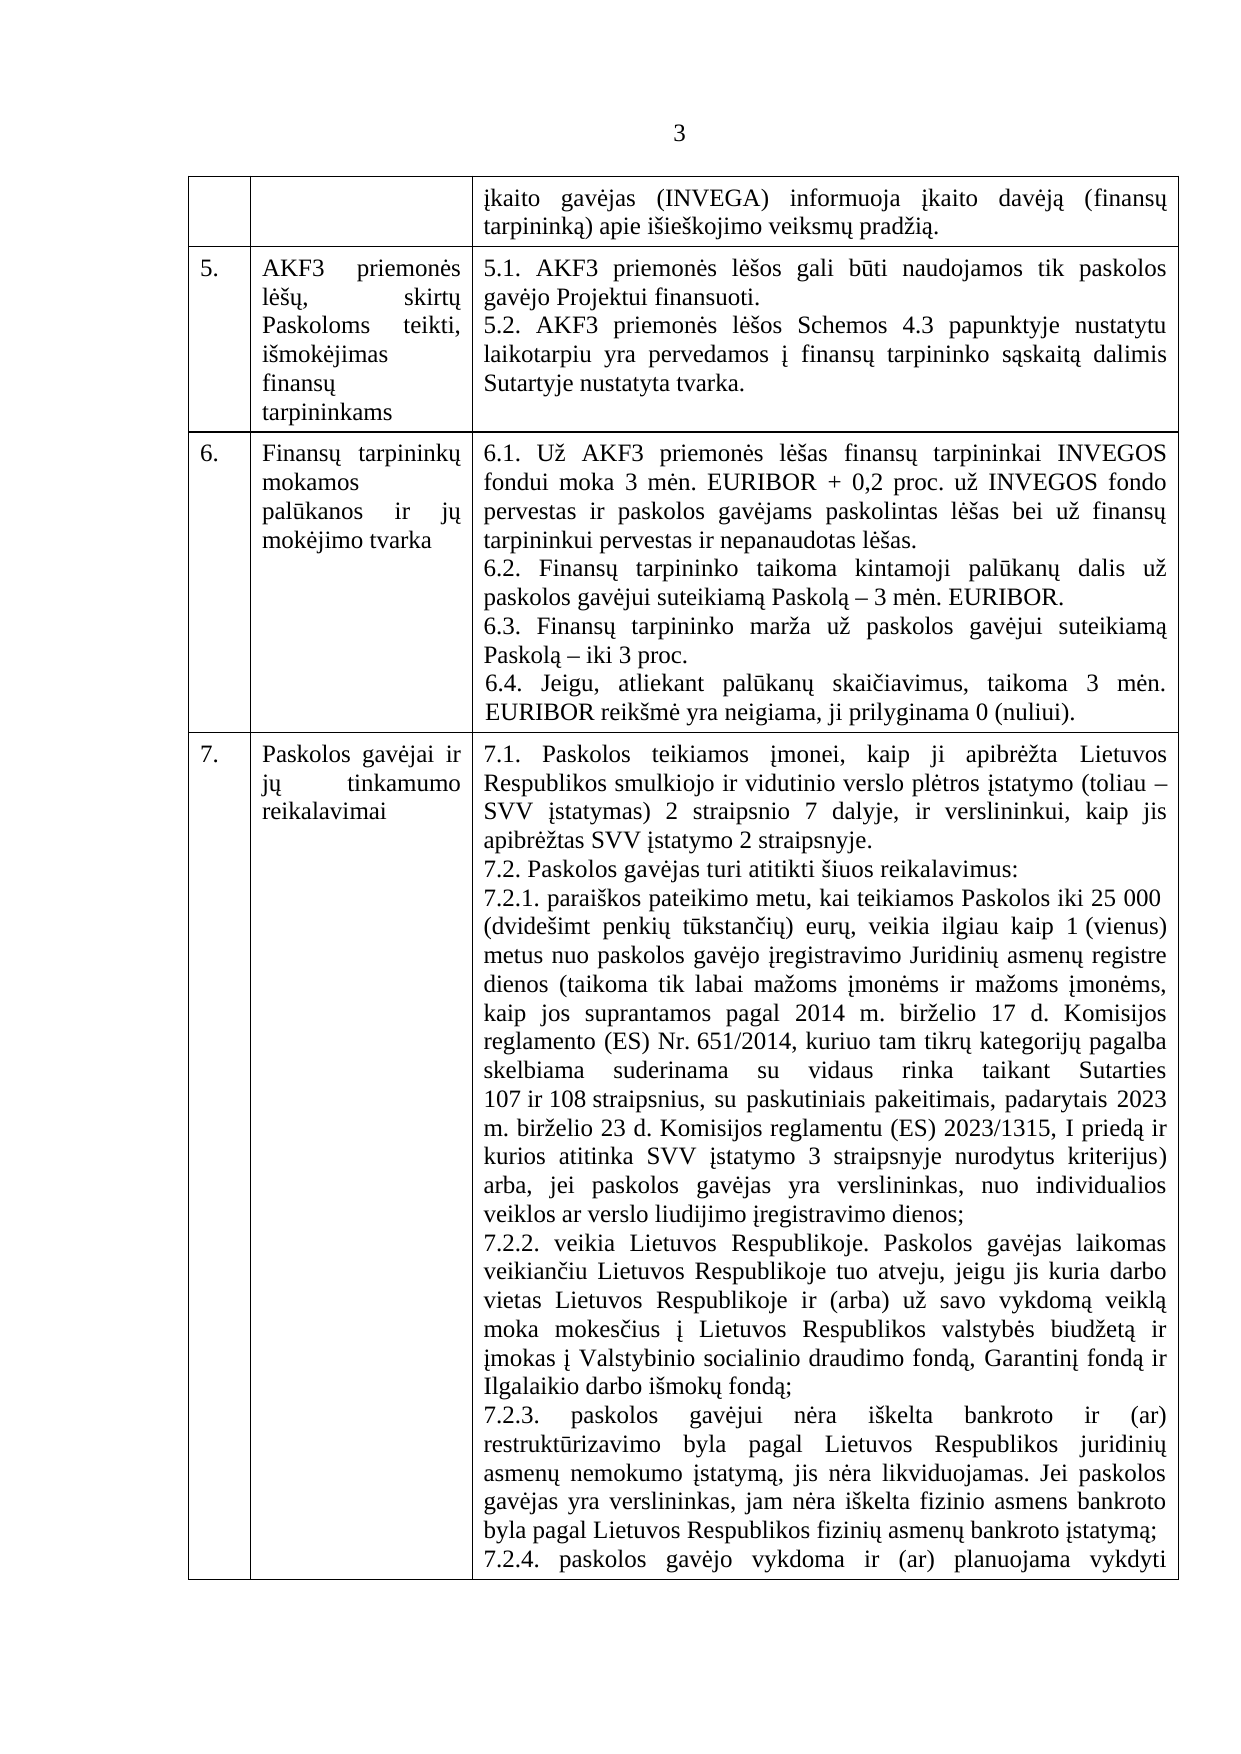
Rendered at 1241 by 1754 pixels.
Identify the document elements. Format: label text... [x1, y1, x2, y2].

table_cell 5. [189, 247, 250, 431]
table_cell įkaito gavėjas (INVEGA) informuoja įkaito davėją (finansų tarpininką) apie išieškojimo veiksmų pradžią. [473, 177, 1178, 246]
table_cell Finansų tarpininkų mokamos palūkanos ir jų mokėjimo tvarka [251, 433, 472, 732]
table_cell 5.1. AKF3 priemonės lėšos gali būti naudojamos tik paskolos gavėjo Projektui finansuoti. 5.2. AKF3 priemonės lėšos Schemos 4.3 papunktyje nustatytu laikotarpiu yra pervedamos į finansų tarpininko sąskaitą dalimis Sutartyje nustatyta tvarka. [473, 247, 1178, 431]
table_cell 7. [189, 733, 250, 1578]
table_cell 6. [189, 433, 250, 732]
table_cell 6.1. Už AKF3 priemonės lėšas finansų tarpininkai INVEGOS fondui moka 3 mėn. EURIBOR + 0,2 proc. už INVEGOS fondo pervestas ir paskolos gavėjams paskolintas lėšas bei už finansų tarpininkui pervestas ir nepanaudotas lėšas. 6.2. Finansų tarpininko taikoma kintamoji palūkanų dalis už paskolos gavėjui suteikiamą Paskolą – 3 mėn. EURIBOR. 6.3. Finansų tarpininko marža už paskolos gavėjui suteikiamą Paskolą – iki 3 proc. 6.4. Jeigu, atliekant palūkanų skaičiavimus, taikoma 3 mėn. EURIBOR reikšmė yra neigiama, ji prilyginama 0 (nuliui). [473, 433, 1178, 732]
table_cell AKF3 priemonės lėšų, skirtų Paskoloms teikti, išmokėjimas finansų tarpininkams [251, 247, 472, 431]
table_cell [251, 177, 472, 246]
table_cell [189, 177, 250, 246]
table_cell Paskolos gavėjai ir jų tinkamumo reikalavimai [251, 733, 472, 1578]
table_cell 7.1. Paskolos teikiamos įmonei, kaip ji apibrėžta Lietuvos Respublikos smulkiojo ir vidutinio verslo plėtros įstatymo (toliau – SVV įstatymas) 2 straipsnio 7 dalyje, ir verslininkui, kaip jis apibrėžtas SVV įstatymo 2 straipsnyje. 7.2. Paskolos gavėjas turi atitikti šiuos reikalavimus: 7.2.1. paraiškos pateikimo metu, kai teikiamos Paskolos iki 25 000 (dvidešimt penkių tūkstančių) eurų, veikia ilgiau kaip 1 (vienus) metus nuo paskolos gavėjo įregistravimo Juridinių asmenų registre dienos (taikoma tik labai mažoms įmonėms ir mažoms įmonėms, kaip jos suprantamos pagal 2014 m. birželio 17 d. Komisijos reglamento (ES) Nr. 651/2014, kuriuo tam tikrų kategorijų pagalba skelbiama suderinama su vidaus rinka taikant Sutarties 107 ir 108 straipsnius, su paskutiniais pakeitimais, padarytais 2023 m. birželio 23 d. Komisijos reglamentu (ES) 2023/1315, I priedą ir kurios atitinka SVV įstatymo 3 straipsnyje nurodytus kriterijus) arba, jei paskolos gavėjas yra verslininkas, nuo individualios veiklos ar verslo liudijimo įregistravimo dienos; 7.2.2. veikia Lietuvos Respublikoje. Paskolos gavėjas laikomas veikiančiu Lietuvos Respublikoje tuo atveju, jeigu jis kuria darbo vietas Lietuvos Respublikoje ir (arba) už savo vykdomą veiklą moka mokesčius į Lietuvos Respublikos valstybės biudžetą ir įmokas į Valstybinio socialinio draudimo fondą, Garantinį fondą ir Ilgalaikio darbo išmokų fondą; 7.2.3. paskolos gavėjui nėra iškelta bankroto ir (ar) restruktūrizavimo byla pagal Lietuvos Respublikos juridinių asmenų nemokumo įstatymą, jis nėra likviduojamas. Jei paskolos gavėjas yra verslininkas, jam nėra iškelta fizinio asmens bankroto byla pagal Lietuvos Respublikos fizinių asmenų bankroto įstatymą; 7.2.4. paskolos gavėjo vykdoma ir (ar) planuojama vykdyti [473, 733, 1178, 1578]
